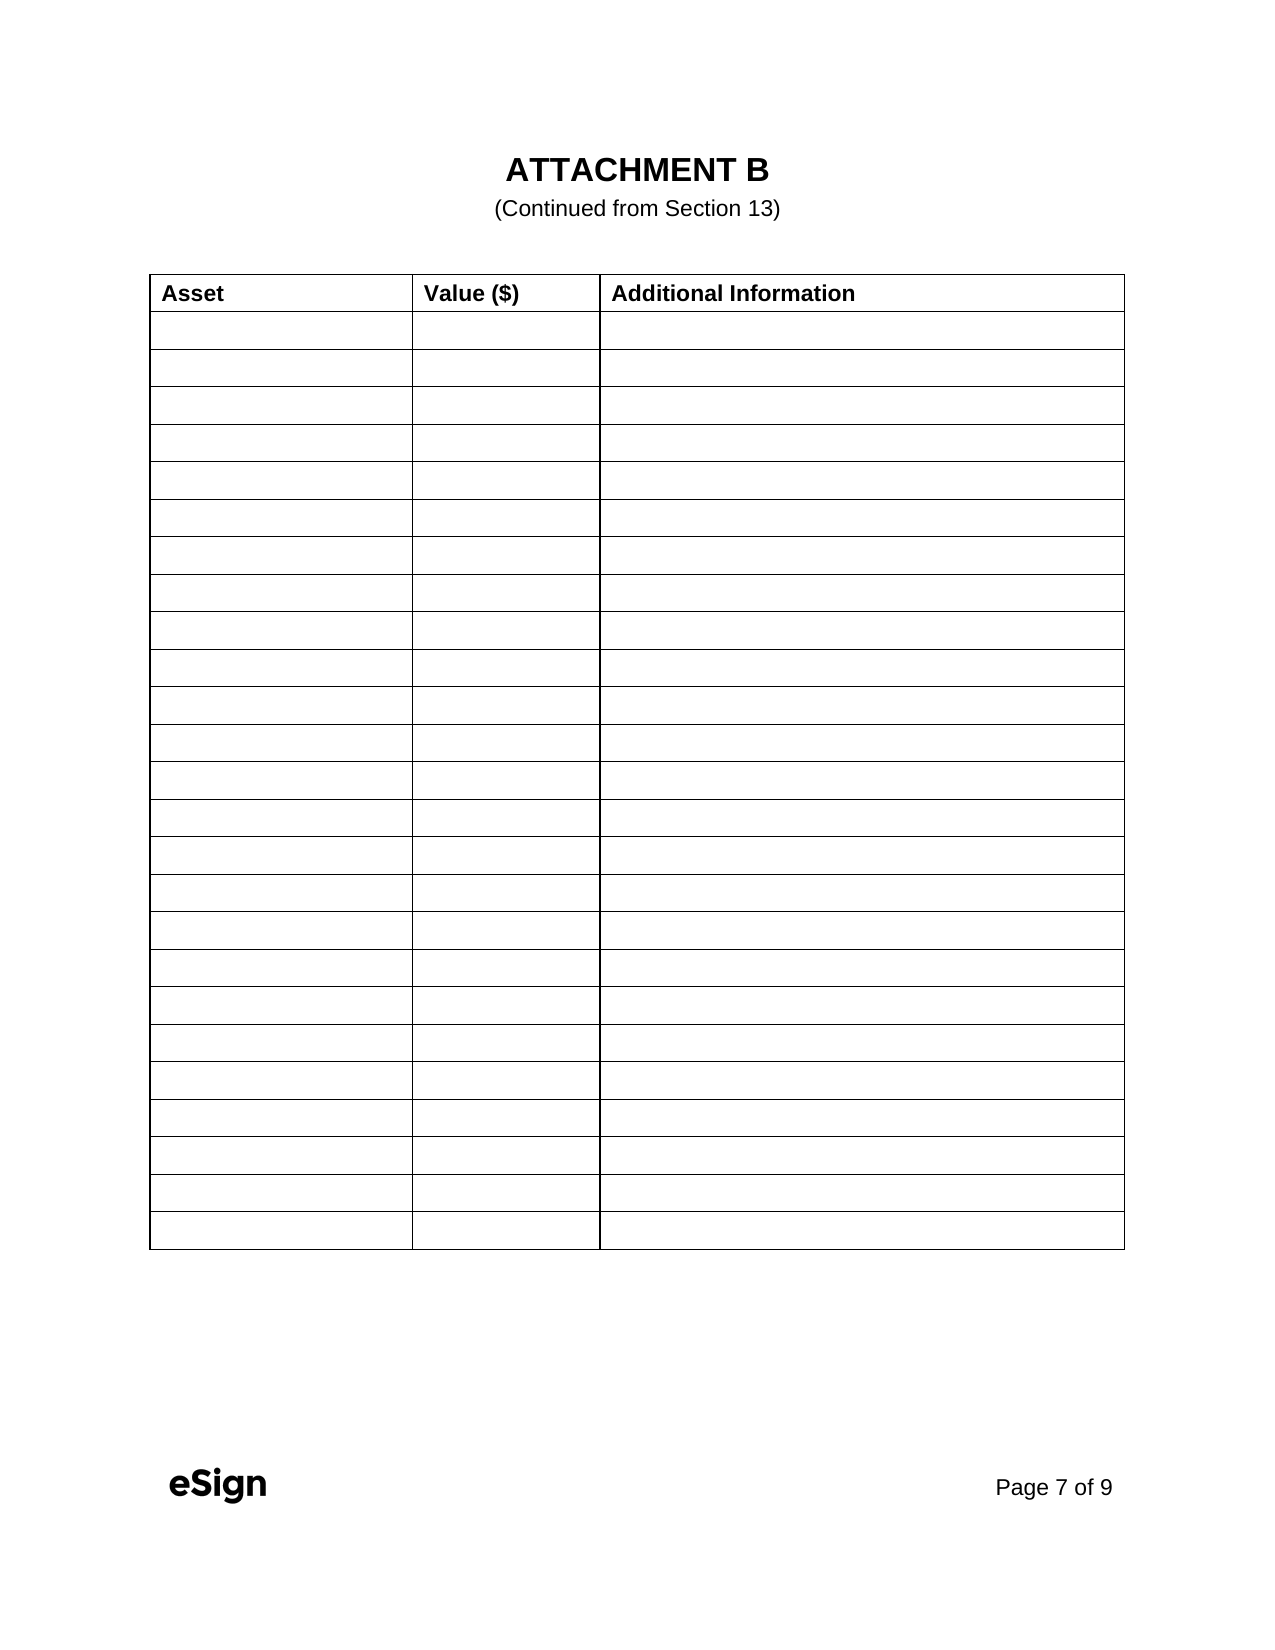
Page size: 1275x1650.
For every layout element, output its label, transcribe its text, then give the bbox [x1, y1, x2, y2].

table_cell [413, 1025, 599, 1061]
table_cell [601, 1212, 1124, 1249]
table_cell [601, 1062, 1124, 1099]
table_cell [413, 987, 599, 1024]
table_cell [601, 800, 1124, 836]
table_cell [413, 612, 599, 649]
table_cell [151, 1175, 412, 1211]
table_cell [151, 912, 412, 949]
table_cell [413, 1062, 599, 1099]
table_cell [151, 500, 412, 536]
table_cell [151, 725, 412, 761]
table_cell [601, 462, 1124, 499]
table_cell [601, 612, 1124, 649]
table_cell [413, 837, 599, 874]
table_cell [413, 462, 599, 499]
table_cell [413, 1100, 599, 1136]
table_cell [601, 575, 1124, 611]
table_cell [413, 950, 599, 986]
table_cell [601, 950, 1124, 986]
table_cell [151, 425, 412, 461]
table_cell [601, 1025, 1124, 1061]
table_cell [151, 762, 412, 799]
table_cell [601, 762, 1124, 799]
table_cell [601, 687, 1124, 724]
table_cell [601, 912, 1124, 949]
table_cell [601, 987, 1124, 1024]
table_cell [413, 687, 599, 724]
table_cell [413, 1137, 599, 1174]
table_header Value ($) [413, 275, 599, 311]
table_cell [413, 387, 599, 424]
table_cell [413, 875, 599, 911]
table_cell [151, 575, 412, 611]
subtitle ATTACHMENT B [150, 150, 1125, 188]
table_cell [151, 650, 412, 686]
table_cell [413, 762, 599, 799]
table_cell [151, 987, 412, 1024]
table_cell [601, 500, 1124, 536]
table_header Asset [151, 275, 412, 311]
table_cell [151, 687, 412, 724]
table_cell [151, 1100, 412, 1136]
table_cell [413, 1212, 599, 1249]
table_cell [601, 537, 1124, 574]
table_cell [413, 725, 599, 761]
text (Continued from Section 13) [150, 195, 1125, 221]
table_cell [601, 875, 1124, 911]
table_cell [151, 350, 412, 386]
table_cell [413, 500, 599, 536]
table_cell [601, 350, 1124, 386]
table_cell [601, 425, 1124, 461]
table_cell [151, 800, 412, 836]
table_cell [601, 650, 1124, 686]
table_cell [413, 575, 599, 611]
table_cell [151, 950, 412, 986]
table_cell [151, 312, 412, 349]
table_cell [413, 350, 599, 386]
table_cell [151, 1062, 412, 1099]
table_cell [601, 725, 1124, 761]
table_cell [601, 837, 1124, 874]
table_cell [413, 425, 599, 461]
table_cell [151, 387, 412, 424]
table_cell [151, 837, 412, 874]
table_cell [413, 537, 599, 574]
table_cell [413, 800, 599, 836]
table_header Additional Information [601, 275, 1124, 311]
table_cell [601, 1137, 1124, 1174]
table_cell [151, 1212, 412, 1249]
table_cell [151, 537, 412, 574]
table_cell [151, 612, 412, 649]
table_cell [151, 1137, 412, 1174]
table_cell [601, 1175, 1124, 1211]
table_cell [151, 1025, 412, 1061]
table_cell [413, 1175, 599, 1211]
table_cell [151, 462, 412, 499]
table_cell [601, 387, 1124, 424]
table_cell [413, 312, 599, 349]
table_cell [151, 875, 412, 911]
table_cell [601, 312, 1124, 349]
table_cell [601, 1100, 1124, 1136]
table_cell [413, 650, 599, 686]
table_cell [413, 912, 599, 949]
